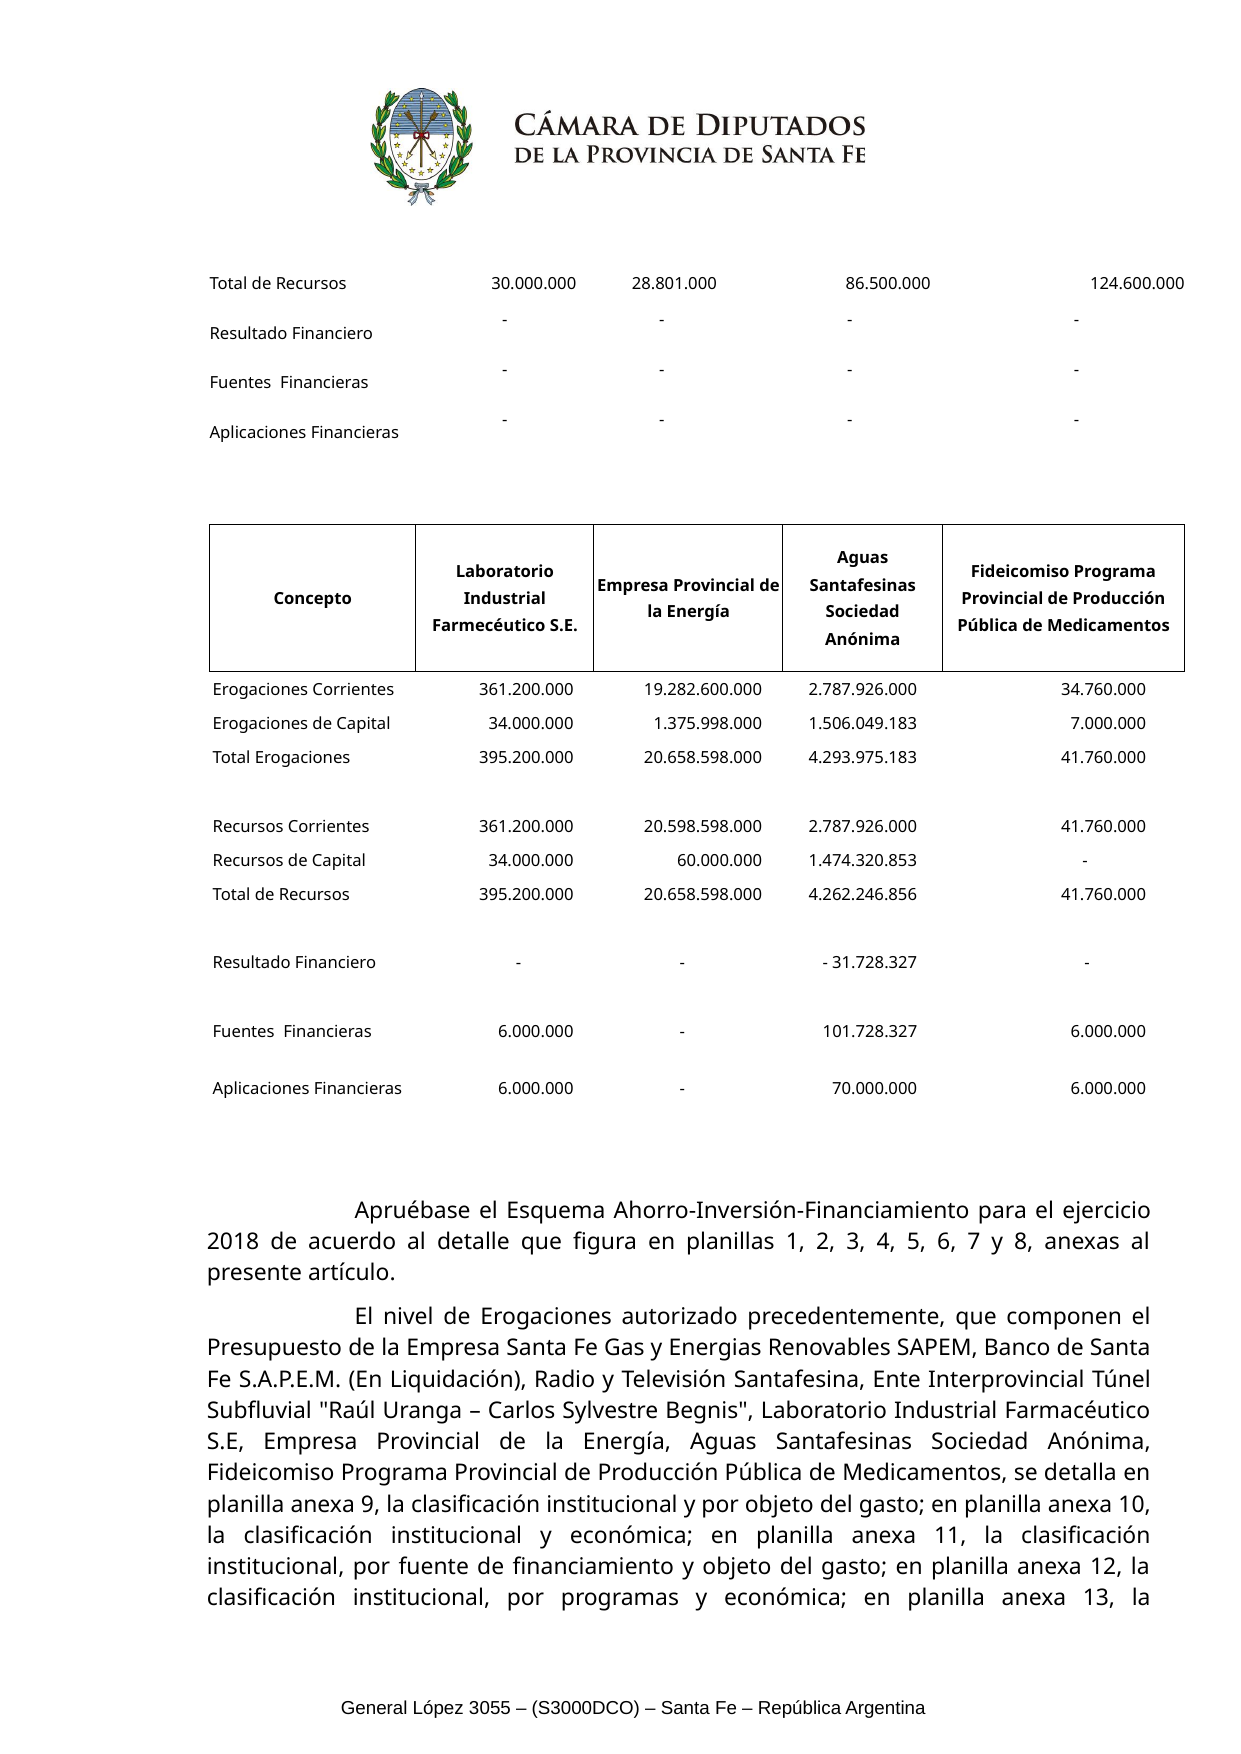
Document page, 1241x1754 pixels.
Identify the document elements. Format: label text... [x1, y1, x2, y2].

table_cell Aplicaciones Financieras [207, 1071, 419, 1150]
table_header Concepto [210, 525, 415, 671]
table_cell 20.598.598.000 [579, 809, 768, 843]
table_cell - [942, 344, 1184, 394]
table_cell 4.293.975.183 [768, 740, 923, 774]
table_cell - [594, 394, 734, 443]
table_cell 7.000.000 [923, 706, 1152, 740]
table_cell 41.760.000 [923, 809, 1152, 843]
table_cell Erogaciones de Capital [207, 706, 419, 740]
table_cell 101.728.327 [768, 1014, 923, 1071]
table_cell 86.500.000 [734, 272, 942, 294]
table_cell 41.760.000 [923, 877, 1152, 911]
text Apruébase el Esquema Ahorro-Inversión-Financiamiento para el ejercicio 2018 de acuerdo al detalle que figura en planillas 1, 2, 3, 4, 5, 6, 7 y 8, anexas al presente artículo. [207, 1194, 1152, 1288]
table_cell 20.658.598.000 [579, 740, 768, 774]
table_cell 41.760.000 [923, 740, 1152, 774]
table_cell 395.200.000 [419, 877, 579, 911]
table_cell [579, 980, 768, 1014]
picture [370, 88, 866, 210]
table_cell 395.200.000 [419, 740, 579, 774]
table_cell Fuentes Financieras [207, 1014, 419, 1071]
table_cell 60.000.000 [579, 843, 768, 877]
table_header Fideicomiso Programa Provincial de Producción Pública de Medicamentos [943, 525, 1184, 671]
table_cell - [594, 294, 734, 344]
table_cell 4.262.246.856 [768, 877, 923, 911]
table_cell - [419, 945, 579, 979]
table_cell [419, 911, 579, 945]
table_cell - [416, 344, 594, 394]
table_cell [923, 775, 1152, 809]
table_cell Recursos Corrientes [207, 809, 419, 843]
table_cell [768, 911, 923, 945]
table_cell Fuentes Financieras [209, 344, 416, 394]
table_cell 1.375.998.000 [579, 706, 768, 740]
table_cell [419, 775, 579, 809]
table_cell Resultado Financiero [209, 294, 416, 344]
table_cell 124.600.000 [942, 272, 1184, 294]
table_cell - [734, 294, 942, 344]
table_cell Total de Recursos [209, 272, 416, 294]
table_cell - [734, 394, 942, 443]
table_cell [923, 980, 1152, 1014]
table_cell - 31.728.327 [768, 945, 923, 979]
table_header Aguas Santafesinas Sociedad Anónima [783, 525, 942, 671]
table_cell - [923, 843, 1152, 877]
table_header Empresa Provincial de la Energía [594, 525, 782, 671]
table_cell - [942, 294, 1184, 344]
table_cell 34.000.000 [419, 843, 579, 877]
table_cell - [923, 945, 1152, 979]
table_cell [923, 911, 1152, 945]
table_cell Total Erogaciones [207, 740, 419, 774]
table_cell [579, 775, 768, 809]
table_cell - [734, 344, 942, 394]
table_cell 6.000.000 [419, 1014, 579, 1071]
table_cell Recursos de Capital [207, 843, 419, 877]
table_cell [419, 980, 579, 1014]
table_cell Total de Recursos [207, 877, 419, 911]
table_cell 2.787.926.000 [768, 809, 923, 843]
table_header 34.760.000 [923, 672, 1152, 706]
table_cell 28.801.000 [594, 272, 734, 294]
table_cell [579, 911, 768, 945]
table_header Erogaciones Corrientes [207, 672, 419, 706]
table_cell 6.000.000 [923, 1014, 1152, 1071]
table_cell [768, 775, 923, 809]
text El nivel de Erogaciones autorizado precedentemente, que componen el Presupuesto de la Empresa Santa Fe Gas y Energias Renovables SAPEM, Banco de Santa Fe S.A.P.E.M. (En Liquidación), Radio y Televisión Santafesina, Ente Interprovincial Túnel Subfluvial "Raúl Uranga – Carlos Sylvestre Begnis", Laboratorio Industrial Farmacéutico S.E, Empresa Provincial de la Energía, Aguas Santafesinas Sociedad Anónima, Fideicomiso Programa Provincial de Producción Pública de Medicamentos, se detalla en planilla anexa 9, la clasificación institucional y por objeto del gasto; en planilla anexa 10, la clasificación institucional y económica; en planilla anexa 11, la clasificación institucional, por fuente de financiamiento y objeto del gasto; en planilla anexa 12, la clasificación institucional, por programas y económica; en planilla anexa 13, la [207, 1300, 1152, 1613]
table_cell - [416, 294, 594, 344]
table_header 361.200.000 [419, 672, 579, 706]
table_cell 1.474.320.853 [768, 843, 923, 877]
table_cell - [416, 394, 594, 443]
table_cell 1.506.049.183 [768, 706, 923, 740]
table_header Laboratorio Industrial Farmecéutico S.E. [416, 525, 593, 671]
table_cell [207, 911, 419, 945]
table_cell - [579, 1071, 768, 1150]
table_cell - [942, 394, 1184, 443]
table_header 19.282.600.000 [579, 672, 768, 706]
table_cell 6.000.000 [419, 1071, 579, 1150]
table_cell [207, 980, 419, 1014]
table_cell 70.000.000 [768, 1071, 923, 1150]
table_cell 30.000.000 [416, 272, 594, 294]
table_cell - [579, 945, 768, 979]
table_header 2.787.926.000 [768, 672, 923, 706]
table_cell 361.200.000 [419, 809, 579, 843]
table_cell Aplicaciones Financieras [209, 394, 416, 443]
table_cell - [579, 1014, 768, 1071]
table_cell - [594, 344, 734, 394]
table_cell Resultado Financiero [207, 945, 419, 979]
table_cell [768, 980, 923, 1014]
table_cell 20.658.598.000 [579, 877, 768, 911]
table_cell 34.000.000 [419, 706, 579, 740]
table_cell [207, 775, 419, 809]
table_cell 6.000.000 [923, 1071, 1152, 1150]
